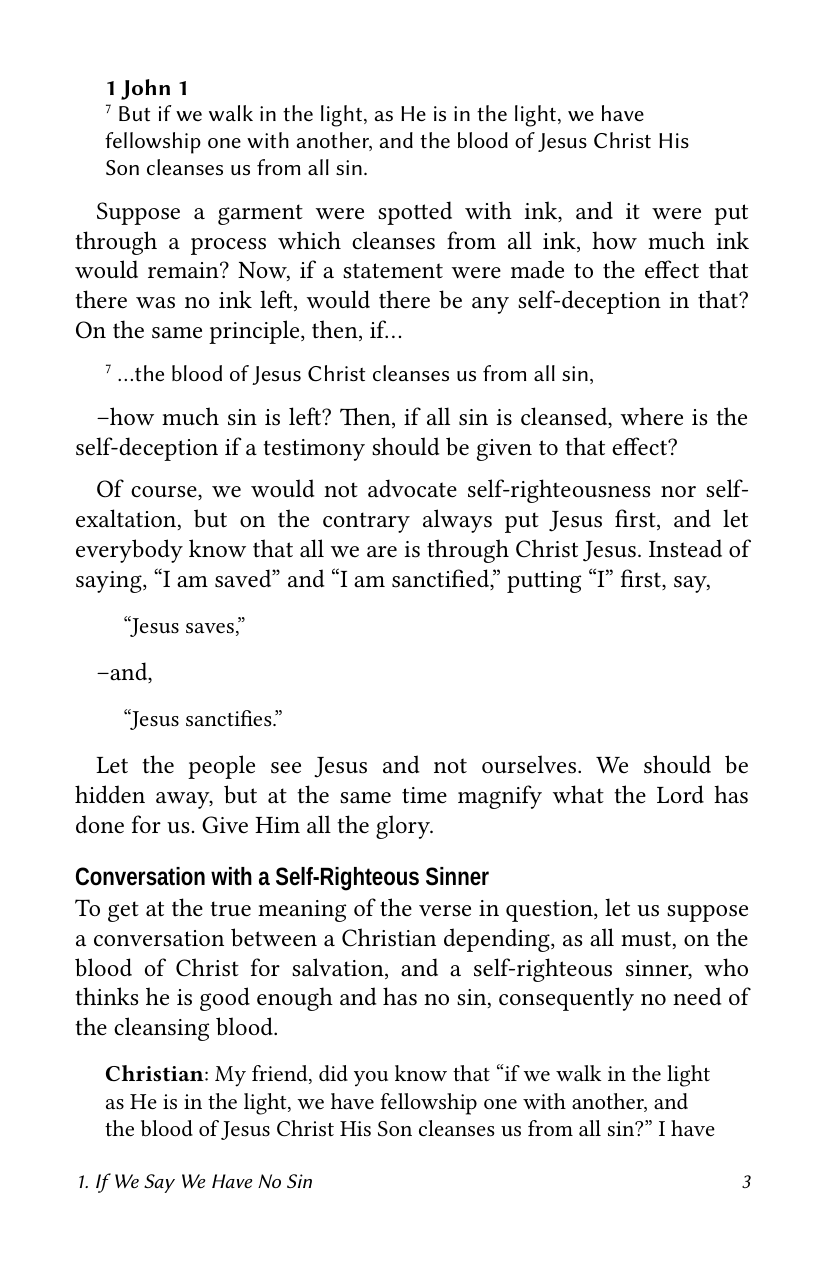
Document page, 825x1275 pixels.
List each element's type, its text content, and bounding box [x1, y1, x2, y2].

text Christian: My friend, did you know that “if we walk in the light as He is in the light, we have fellowship one with another, and the blood of Jesus Christ His Son cleanses us from all sin?” I have [105, 1061, 720, 1142]
text To get at the true meaning of the verse in question, let us suppose a conversation between a Christian depending, as all must, on the blood of Christ for salvation, and a self-righteous sinner, who thinks he is good enough and has no sin, consequently no need of the cleansing blood. [75, 894, 750, 1042]
text “Jesus sanctifies.” [105, 706, 720, 732]
subtitle Conversation with a Self-Righteous Sinner [75, 862, 750, 891]
text 7 But if we walk in the light, as He is in the light, we have fellowship one with another, and the blood of Jesus Christ His Son cleanses us from all sin. [105, 101, 720, 181]
text Of course, we would not advocate self-righteousness nor self-exaltation, but on the contrary always put Jesus first, and let everybody know that all we are is through Christ Jesus. Instead of saying, “I am saved” and “I am sanctified,” putting “I” first, say, [75, 475, 750, 593]
text Suppose a garment were spotted with ink, and it were put through a process which cleanses from all ink, how much ink would remain? Now, if a statement were made to the effect that there was no ink left, would there be any self-deception in that? On the same principle, then, if… [75, 197, 750, 345]
text 7 ...the blood of Jesus Christ cleanses us from all sin, [105, 361, 720, 387]
text Let the people see Jesus and not ourselves. We should be hidden away, but at the same time magnify what the Lord has done for us. Give Him all the glory. [75, 751, 750, 840]
text –and, [75, 658, 750, 687]
text “Jesus saves,” [105, 613, 720, 639]
text 1 John 1 [105, 75, 750, 101]
text –how much sin is left? Then, if all sin is cleansed, where is the self-deception if a testimony should be given to that effect? [75, 403, 750, 462]
